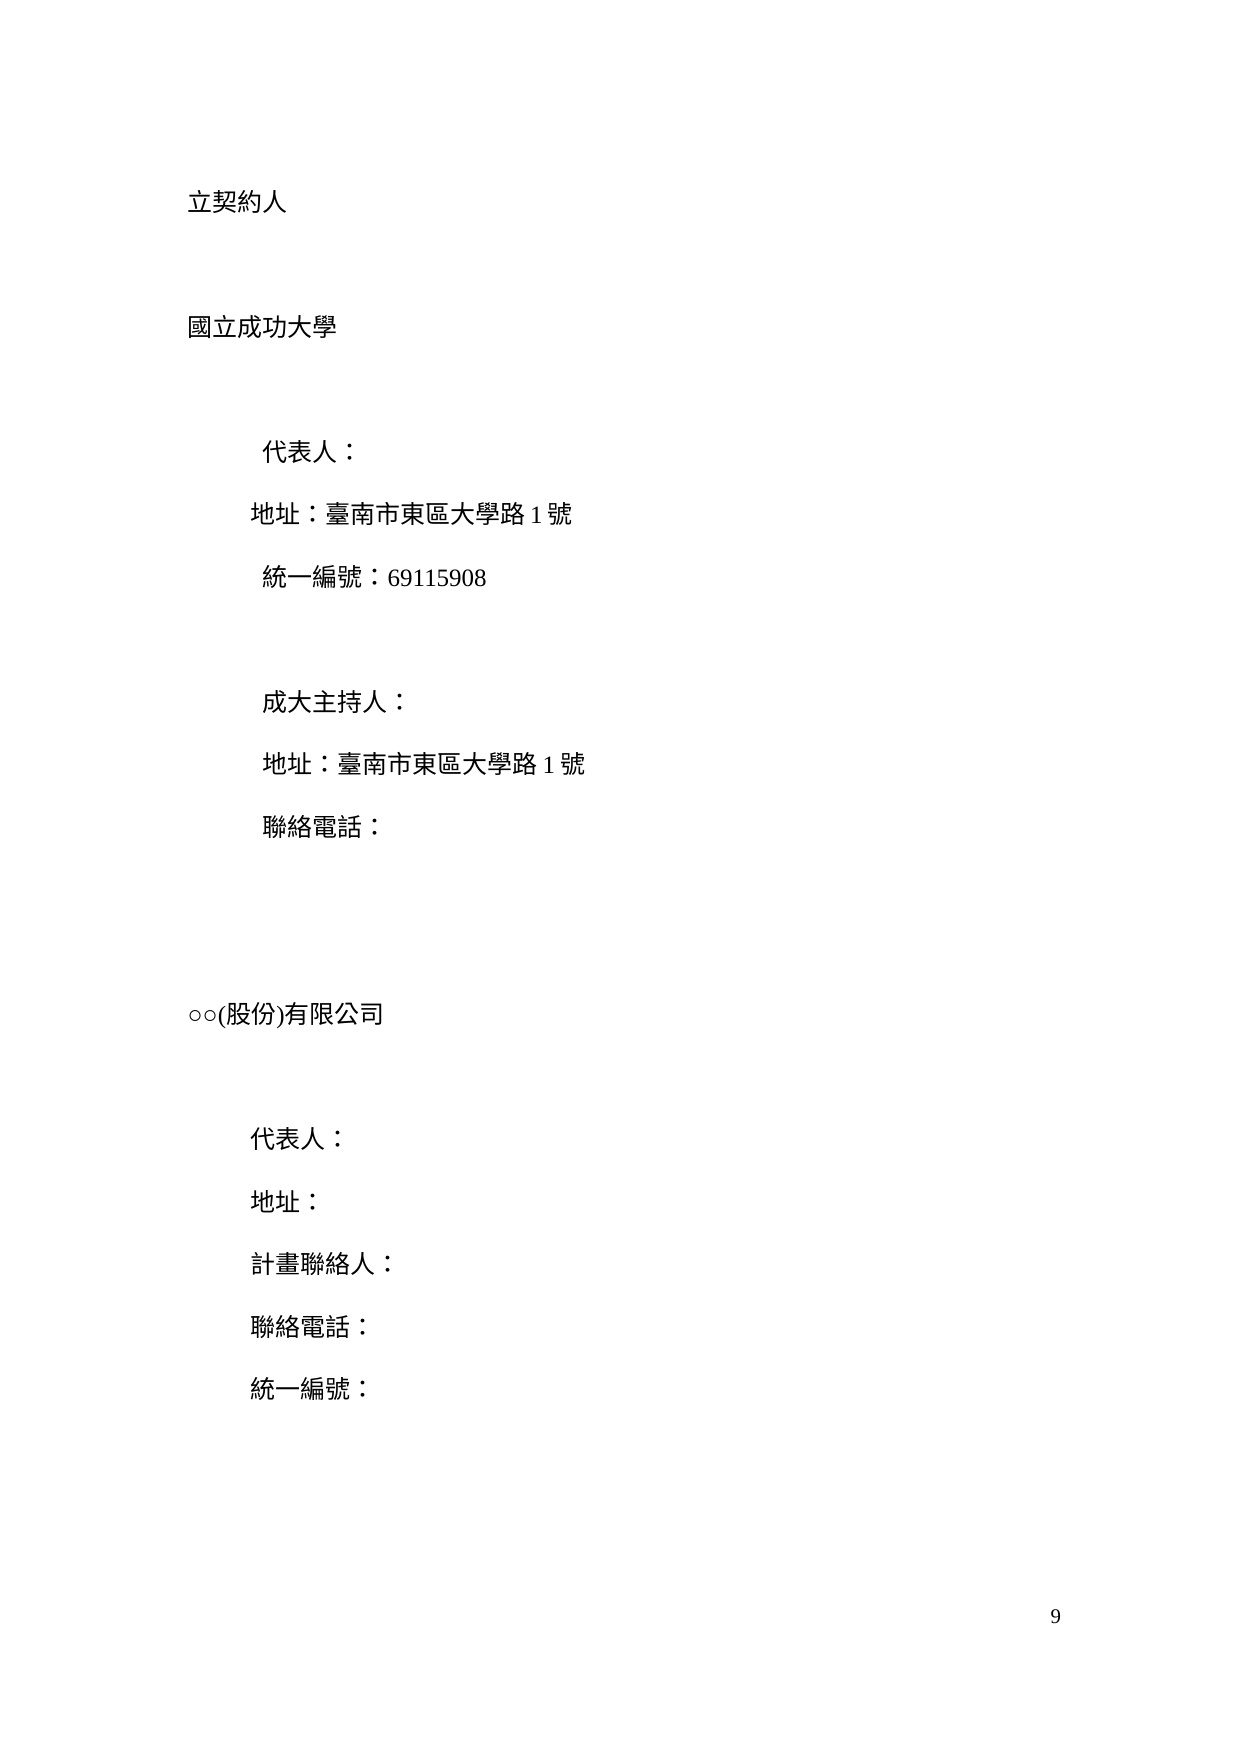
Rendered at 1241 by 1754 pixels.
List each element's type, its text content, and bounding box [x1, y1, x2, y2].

text 統一編號： [187, 1346, 1053, 1409]
text 國立成功大學 [187, 284, 1053, 346]
text ○○(股份)有限公司 [187, 971, 1053, 1034]
text 統一編號：69115908 [187, 534, 1053, 596]
text 代表人： [187, 409, 1053, 471]
text 代表人： [187, 1096, 1053, 1159]
text 聯絡電話： [187, 1284, 1053, 1346]
text 聯絡電話： [187, 784, 1053, 846]
text 計畫聯絡人： [187, 1221, 1053, 1284]
text 成大主持人： [187, 659, 1053, 721]
text 地址： [187, 1159, 1053, 1221]
text 立契約人 [187, 159, 1053, 221]
text 地址：臺南市東區大學路1號 [187, 471, 1053, 534]
text 地址：臺南市東區大學路1號 [187, 721, 1053, 784]
